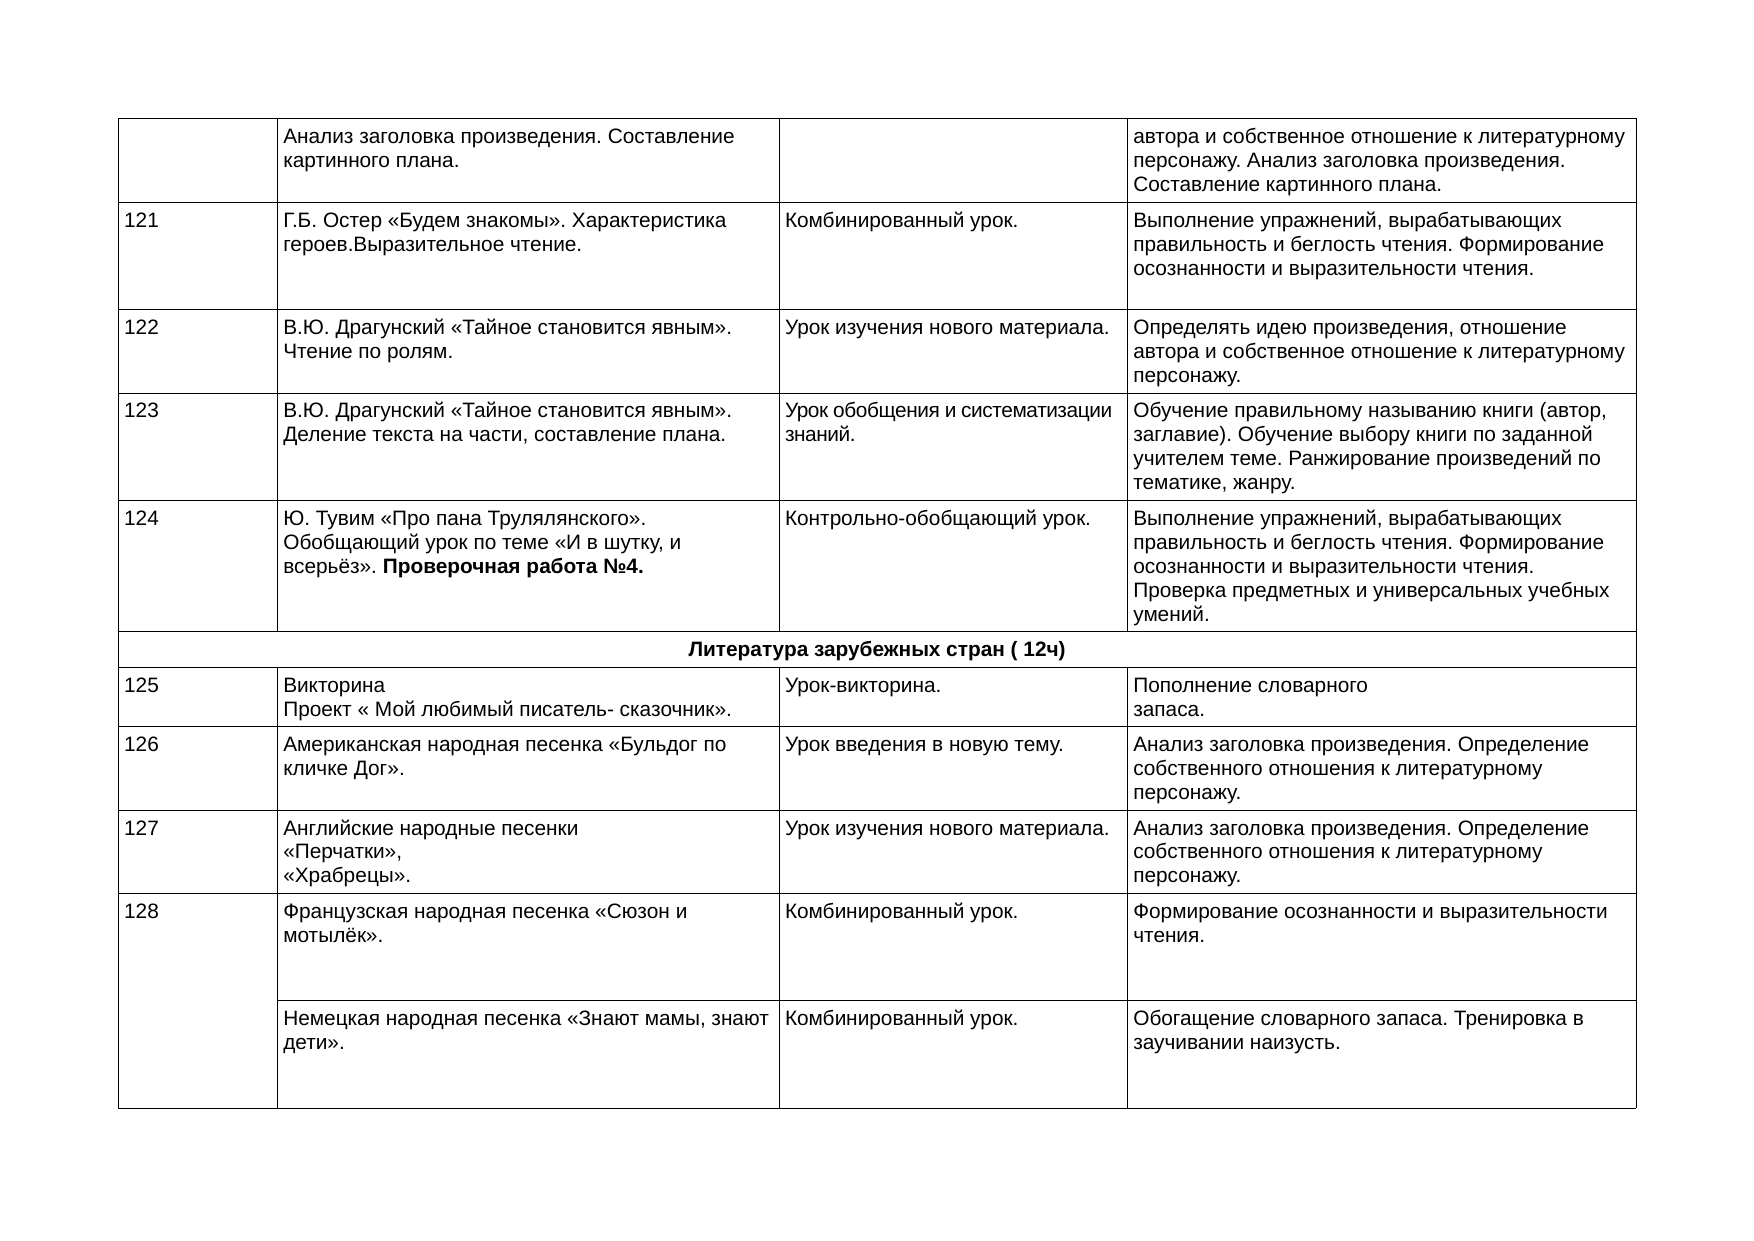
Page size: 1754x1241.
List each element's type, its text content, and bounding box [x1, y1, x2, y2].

table_cell Выполнение упражнений, вырабатывающих правильность и беглость чтения. Формирование осознанности и выразительности чтения. Проверка предметных и универсальных учебных умений. [1128, 501, 1636, 631]
table_cell Немецкая народная песенка «Знают мамы, знают дети». [278, 1001, 779, 1108]
table_cell Урок-викторина. [780, 668, 1127, 726]
table_cell 123 [119, 394, 277, 500]
table_cell Формирование осознанности и выразительности чтения. [1128, 894, 1636, 1000]
table_cell [119, 119, 277, 202]
table_cell Английские народные песенки «Перчатки», «Храбрецы». [278, 811, 779, 893]
table_cell Американская народная песенка «Бульдог по кличке Дог». [278, 727, 779, 809]
table_cell В.Ю. Драгунский «Тайное становится явным». Деление текста на части, составление плана. [278, 394, 779, 500]
table_cell Викторина Проект « Мой любимый писатель- сказочник». [278, 668, 779, 726]
table_cell Анализ заголовка произведения. Определение собственного отношения к литературному персонажу. [1128, 727, 1636, 809]
table_cell Урок обобщения и систематизации знаний. [780, 394, 1127, 500]
table_cell 127 [119, 811, 277, 893]
table_cell Пополнение словарного запаса. [1128, 668, 1636, 726]
table_cell 128 [119, 894, 277, 1108]
table_cell Ю. Тувим «Про пана Трулялянского». Обобщающий урок по теме «И в шутку, и всерьёз». Проверочная работа №4. [278, 501, 779, 631]
table_cell автора и собственное отношение к литературному персонажу. Анализ заголовка произведения. Составление картинного плана. [1128, 119, 1636, 202]
table_cell Обогащение словарного запаса. Тренировка в заучивании наизусть. [1128, 1001, 1636, 1108]
table_cell Определять идею произведения, отношение автора и собственное отношение к литературному персонажу. [1128, 310, 1636, 392]
table_cell Обучение правильному называнию книги (автор, заглавие). Обучение выбору книги по заданной учителем теме. Ранжирование произведений по тематике, жанру. [1128, 394, 1636, 500]
table_cell 121 [119, 203, 277, 309]
table_cell Урок введения в новую тему. [780, 727, 1127, 809]
table_cell 126 [119, 727, 277, 809]
table_cell [780, 119, 1127, 202]
table_cell Комбинированный урок. [780, 894, 1127, 1000]
table_cell 124 [119, 501, 277, 631]
table_cell Урок изучения нового материала. [780, 310, 1127, 392]
table_cell 125 [119, 668, 277, 726]
table_cell Г.Б. Остер «Будем знакомы». Характеристика героев.Выразительное чтение. [278, 203, 779, 309]
table_cell Комбинированный урок. [780, 203, 1127, 309]
table_cell Анализ заголовка произведения. Определение собственного отношения к литературному персонажу. [1128, 811, 1636, 893]
table_cell В.Ю. Драгунский «Тайное становится явным». Чтение по ролям. [278, 310, 779, 392]
table_cell Контрольно-обобщающий урок. [780, 501, 1127, 631]
table_cell Анализ заголовка произведения. Составление картинного плана. [278, 119, 779, 202]
table_cell 122 [119, 310, 277, 392]
table_cell Французская народная песенка «Сюзон и мотылёк». [278, 894, 779, 1000]
table_cell Комбинированный урок. [780, 1001, 1127, 1108]
table_cell Литература зарубежных стран ( 12ч) [119, 632, 1636, 667]
table_cell Урок изучения нового материала. [780, 811, 1127, 893]
table_cell Выполнение упражнений, вырабатывающих правильность и беглость чтения. Формирование осознанности и выразительности чтения. [1128, 203, 1636, 309]
